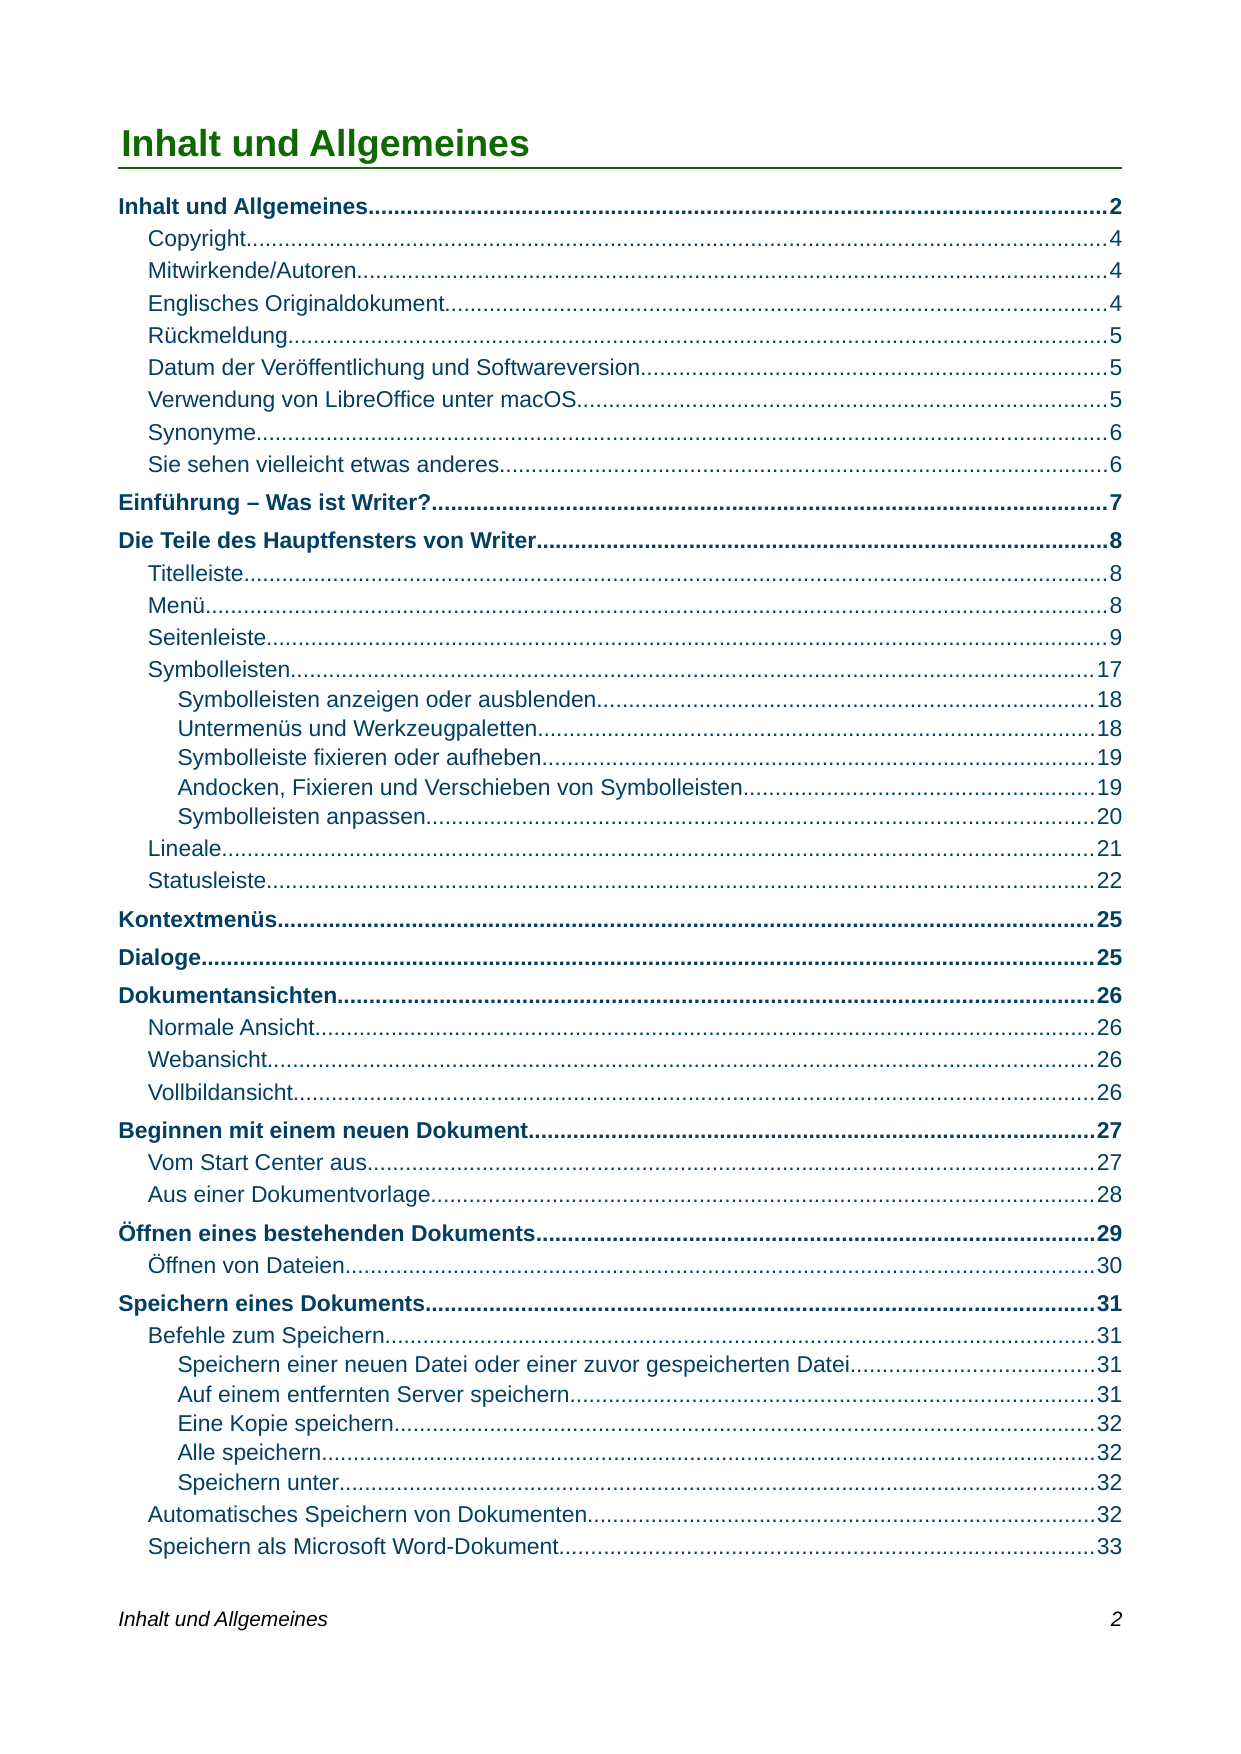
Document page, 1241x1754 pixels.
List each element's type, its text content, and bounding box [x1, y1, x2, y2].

text Auf einem entfernten Server speichern 31 [177, 1381, 1122, 1407]
text Einführung – Was ist Writer? 7 [118, 489, 1122, 516]
text Vom Start Center aus 27 [148, 1149, 1122, 1175]
text Dialoge 25 [118, 944, 1122, 970]
text Befehle zum Speichern 31 [148, 1322, 1122, 1348]
text Kontextmenüs 25 [118, 906, 1122, 932]
text Beginnen mit einem neuen Dokument 27 [118, 1117, 1122, 1143]
text Speichern einer neuen Datei oder einer zuvor gespeicherten Datei 31 [177, 1351, 1122, 1378]
text Speichern eines Dokuments 31 [118, 1290, 1122, 1316]
text Inhalt und Allgemeines 2 [118, 193, 1122, 219]
text Symbolleisten 17 [148, 656, 1122, 683]
text Aus einer Dokumentvorlage 28 [148, 1181, 1122, 1208]
text Statusleiste 22 [148, 867, 1122, 894]
text Automatisches Speichern von Dokumenten 32 [148, 1501, 1122, 1527]
text Dokumentansichten 26 [118, 982, 1122, 1008]
text Eine Kopie speichern 32 [177, 1410, 1122, 1436]
text Sie sehen vielleicht etwas anderes 6 [148, 451, 1122, 477]
text Webansicht 26 [148, 1046, 1122, 1073]
text Lineale 21 [148, 835, 1122, 861]
text Vollbildansicht 26 [148, 1079, 1122, 1105]
text Symbolleisten anzeigen oder ausblenden 18 [177, 686, 1122, 712]
text Symbolleisten anpassen 20 [177, 803, 1122, 829]
text Menü 8 [148, 592, 1122, 618]
text Untermenüs und Werkzeugpaletten 18 [177, 715, 1122, 741]
text Die Teile des Hauptfensters von Writer 8 [118, 527, 1122, 554]
text Verwendung von LibreOffice unter macOS 5 [148, 386, 1122, 413]
text Synonyme 6 [148, 419, 1122, 445]
text Öffnen von Dateien 30 [148, 1252, 1122, 1278]
subtitle Inhalt und Allgemeines [118, 118, 1122, 167]
text Titelleiste 8 [148, 559, 1122, 586]
text Mitwirkende/Autoren 4 [148, 257, 1122, 284]
text Speichern als Microsoft Word-Dokument 33 [148, 1533, 1122, 1559]
text Speichern unter 32 [177, 1468, 1122, 1495]
text Englisches Originaldokument 4 [148, 289, 1122, 316]
text Öffnen eines bestehenden Dokuments 29 [118, 1219, 1122, 1246]
text Normale Ansicht 26 [148, 1014, 1122, 1040]
text Datum der Veröffentlichung und Softwareversion 5 [148, 354, 1122, 381]
text Rückmeldung 5 [148, 322, 1122, 348]
text Andocken, Fixieren und Verschieben von Symbolleisten 19 [177, 773, 1122, 800]
text Copyright 4 [148, 225, 1122, 251]
text Alle speichern 32 [177, 1439, 1122, 1466]
text Symbolleiste fixieren oder aufheben 19 [177, 744, 1122, 771]
text Seitenleiste 9 [148, 624, 1122, 651]
